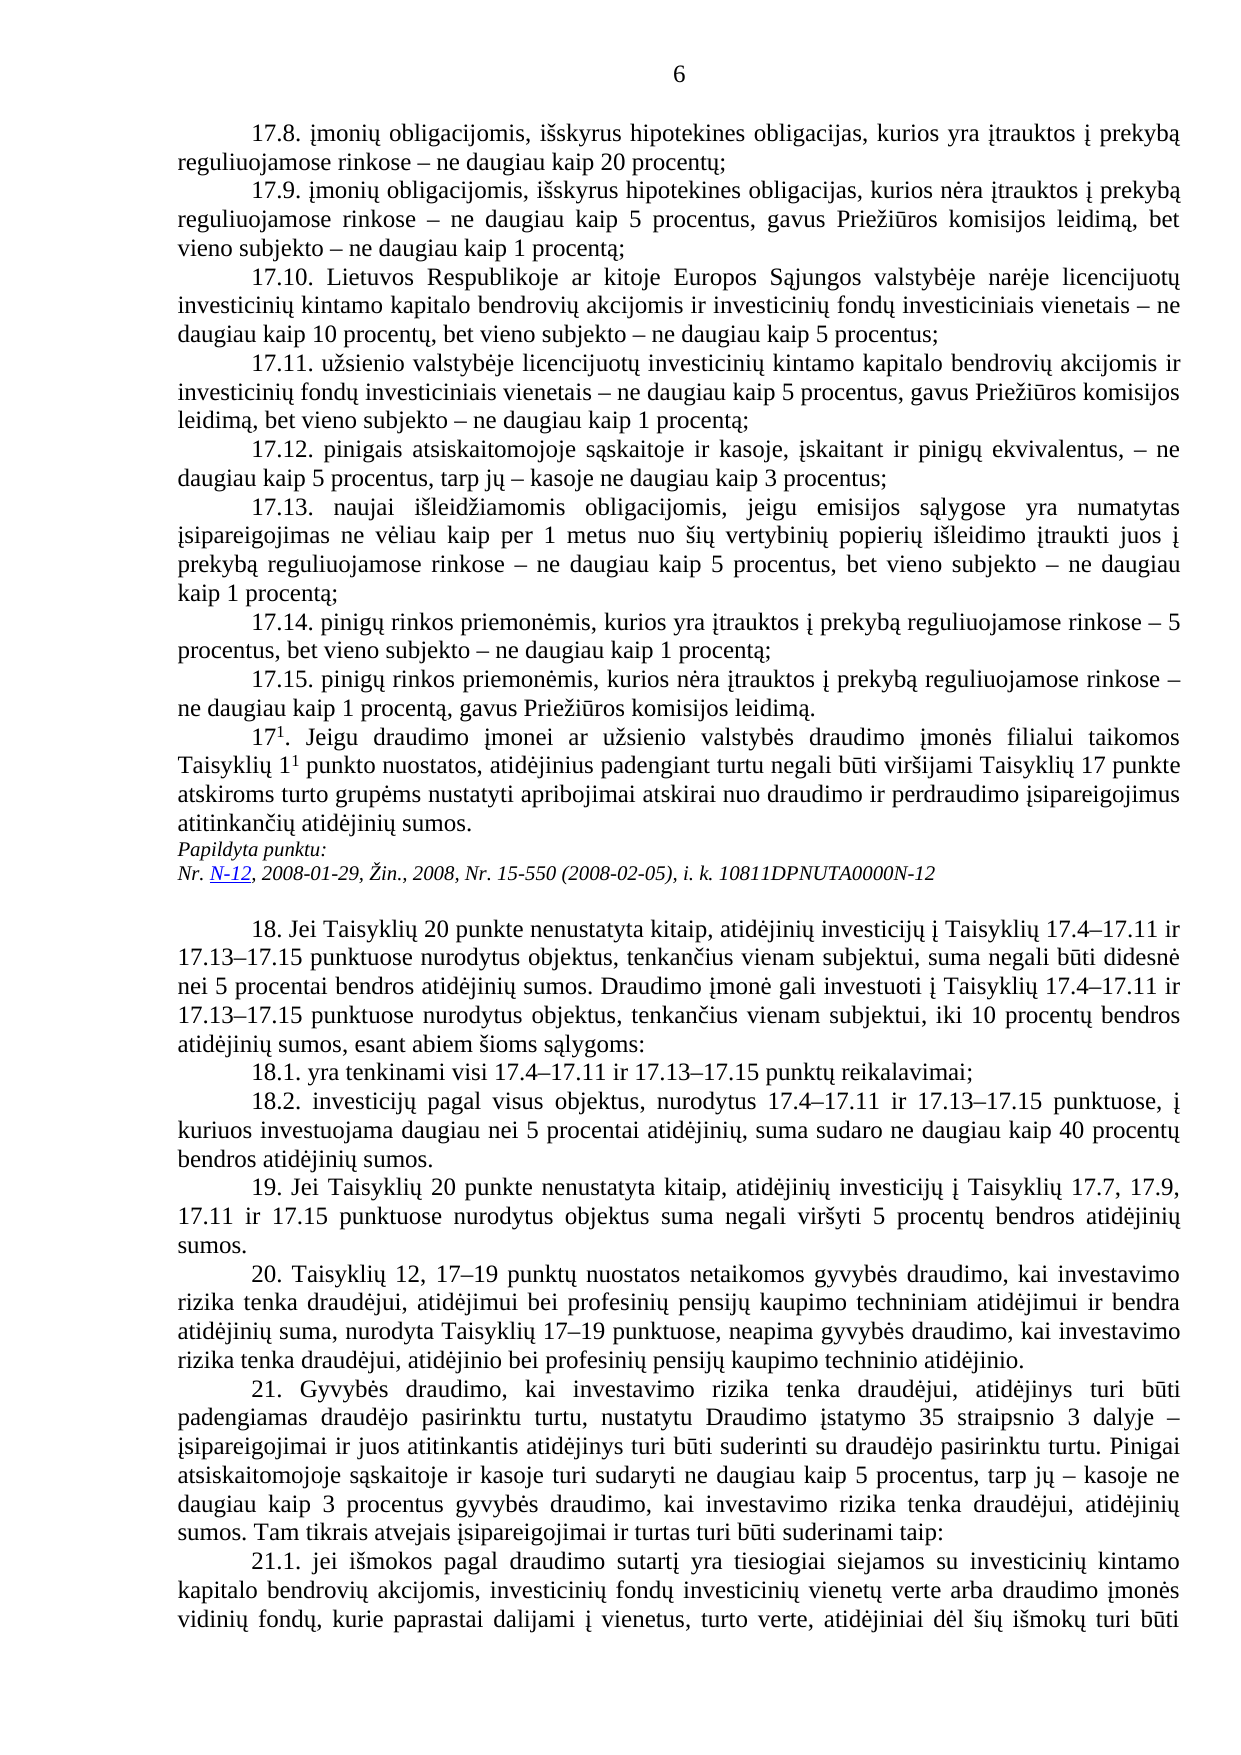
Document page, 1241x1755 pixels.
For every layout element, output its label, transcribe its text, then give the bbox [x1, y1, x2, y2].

text 21.1. jei išmokos pagal draudimo sutartį yra tiesiogiai siejamos su investicinių kintamo kapitalo bendrovių akcijomis, investicinių fondų investicinių vienetų verte arba draudimo įmonės vidinių fondų, kurie paprastai dalijami į vienetus, turto verte, atidėjiniai dėl šių išmokų turi būti [177, 1546, 1181, 1632]
text 17.13. naujai išleidžiamomis obligacijomis, jeigu emisijos sąlygose yra numatytas įsipareigojimas ne vėliau kaip per 1 metus nuo šių vertybinių popierių išleidimo įtraukti juos į prekybą reguliuojamose rinkose – ne daugiau kaip 5 procentus, bet vieno subjekto – ne daugiau kaip 1 procentą; [177, 492, 1181, 607]
text 18.1. yra tenkinami visi 17.4–17.11 ir 17.13–17.15 punktų reikalavimai; [177, 1057, 1181, 1086]
text 17.14. pinigų rinkos priemonėmis, kurios yra įtrauktos į prekybą reguliuojamose rinkose – 5 procentus, bet vieno subjekto – ne daugiau kaip 1 procentą; [177, 607, 1181, 664]
text 20. Taisyklių 12, 17–19 punktų nuostatos netaikomos gyvybės draudimo, kai investavimo rizika tenka draudėjui, atidėjimui bei profesinių pensijų kaupimo techniniam atidėjimui ir bendra atidėjinių suma, nurodyta Taisyklių 17–19 punktuose, neapima gyvybės draudimo, kai investavimo rizika tenka draudėjui, atidėjinio bei profesinių pensijų kaupimo techninio atidėjinio. [177, 1259, 1181, 1374]
text Papildyta punktu: [177, 837, 1181, 861]
text 17.12. pinigais atsiskaitomojoje sąskaitoje ir kasoje, įskaitant ir pinigų ekvivalentus, – ne daugiau kaip 5 procentus, tarp jų – kasoje ne daugiau kaip 3 procentus; [177, 434, 1181, 492]
text 171. Jeigu draudimo įmonei ar užsienio valstybės draudimo įmonės filialui taikomos Taisyklių 11 punkto nuostatos, atidėjinius padengiant turtu negali būti viršijami Taisyklių 17 punkte atskiroms turto grupėms nustatyti apribojimai atskirai nuo draudimo ir perdraudimo įsipareigojimus atitinkančių atidėjinių sumos. [177, 722, 1181, 837]
text 18.2. investicijų pagal visus objektus, nurodytus 17.4–17.11 ir 17.13–17.15 punktuose, į kuriuos investuojama daugiau nei 5 procentai atidėjinių, suma sudaro ne daugiau kaip 40 procentų bendros atidėjinių sumos. [177, 1086, 1181, 1172]
text 17.15. pinigų rinkos priemonėmis, kurios nėra įtrauktos į prekybą reguliuojamose rinkose – ne daugiau kaip 1 procentą, gavus Priežiūros komisijos leidimą. [177, 664, 1181, 722]
text 17.11. užsienio valstybėje licencijuotų investicinių kintamo kapitalo bendrovių akcijomis ir investicinių fondų investiciniais vienetais – ne daugiau kaip 5 procentus, gavus Priežiūros komisijos leidimą, bet vieno subjekto – ne daugiau kaip 1 procentą; [177, 348, 1181, 434]
text 17.10. Lietuvos Respublikoje ar kitoje Europos Sąjungos valstybėje narėje licencijuotų investicinių kintamo kapitalo bendrovių akcijomis ir investicinių fondų investiciniais vienetais – ne daugiau kaip 10 procentų, bet vieno subjekto – ne daugiau kaip 5 procentus; [177, 262, 1181, 348]
text 21. Gyvybės draudimo, kai investavimo rizika tenka draudėjui, atidėjinys turi būti padengiamas draudėjo pasirinktu turtu, nustatytu Draudimo įstatymo 35 straipsnio 3 dalyje – įsipareigojimai ir juos atitinkantis atidėjinys turi būti suderinti su draudėjo pasirinktu turtu. Pinigai atsiskaitomojoje sąskaitoje ir kasoje turi sudaryti ne daugiau kaip 5 procentus, tarp jų – kasoje ne daugiau kaip 3 procentus gyvybės draudimo, kai investavimo rizika tenka draudėjui, atidėjinių sumos. Tam tikrais atvejais įsipareigojimai ir turtas turi būti suderinami taip: [177, 1374, 1181, 1546]
text Nr. N-12, 2008-01-29, Žin., 2008, Nr. 15-550 (2008-02-05), i. k. 10811DPNUTA0000N-12 [177, 861, 1181, 885]
text 17.9. įmonių obligacijomis, išskyrus hipotekines obligacijas, kurios nėra įtrauktos į prekybą reguliuojamose rinkose – ne daugiau kaip 5 procentus, gavus Priežiūros komisijos leidimą, bet vieno subjekto – ne daugiau kaip 1 procentą; [177, 176, 1181, 262]
text 18. Jei Taisyklių 20 punkte nenustatyta kitaip, atidėjinių investicijų į Taisyklių 17.4–17.11 ir 17.13–17.15 punktuose nurodytus objektus, tenkančius vienam subjektui, suma negali būti didesnė nei 5 procentai bendros atidėjinių sumos. Draudimo įmonė gali investuoti į Taisyklių 17.4–17.11 ir 17.13–17.15 punktuose nurodytus objektus, tenkančius vienam subjektui, iki 10 procentų bendros atidėjinių sumos, esant abiem šioms sąlygoms: [177, 914, 1181, 1057]
text 17.8. įmonių obligacijomis, išskyrus hipotekines obligacijas, kurios yra įtrauktos į prekybą reguliuojamose rinkose – ne daugiau kaip 20 procentų; [177, 118, 1181, 176]
text 19. Jei Taisyklių 20 punkte nenustatyta kitaip, atidėjinių investicijų į Taisyklių 17.7, 17.9, 17.11 ir 17.15 punktuose nurodytus objektus suma negali viršyti 5 procentų bendros atidėjinių sumos. [177, 1172, 1181, 1259]
